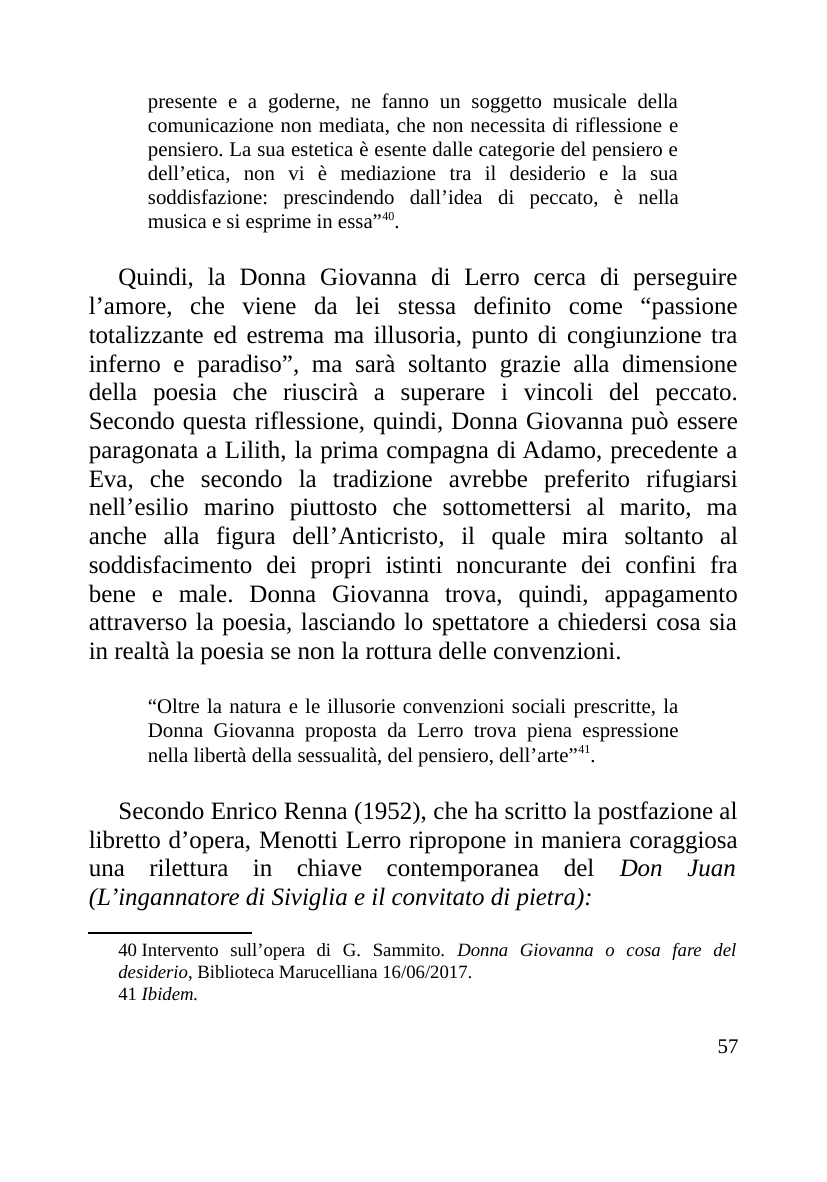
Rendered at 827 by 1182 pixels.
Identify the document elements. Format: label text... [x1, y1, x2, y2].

text Secondo Enrico Renna (1952), che ha scritto la postfazione al libretto d’opera, Menotti Lerro ripropone in maniera coraggiosa una rilettura in chiave contemporanea del Don Juan (L’ingannatore di Siviglia e il convitato di pietra): [88, 796, 738, 911]
text presente e a goderne, ne fanno un soggetto musicale della comunicazione non mediata, che non necessita di riflessione e pensiero. La sua estetica è esente dalle categorie del pensiero e dell’etica, non vi è mediazione tra il desiderio e la sua soddisfazione: prescindendo dall’idea di peccato, è nella musica e si esprime in essa”. [148, 88, 679, 233]
text Intervento sull’opera di G. Sammito. Donna Giovanna o cosa fare del desiderio, Biblioteca Marucelliana 16/06/2017. [118, 939, 738, 982]
text “Oltre la natura e le illusorie convenzioni sociali prescritte, la Donna Giovanna proposta da Lerro trova piena espressione nella libertà della sessualità, del pensiero, dell’arte”. [148, 694, 679, 767]
text Quindi, la Donna Giovanna di Lerro cerca di perseguire l’amore, che viene da lei stessa definito come “passione totalizzante ed estrema ma illusoria, punto di congiunzione tra inferno e paradiso”, ma sarà soltanto grazie alla dimensione della poesia che riuscirà a superare i vincoli del peccato. Secondo questa riflessione, quindi, Donna Giovanna può essere paragonata a Lilith, la prima compagna di Adamo, precedente a Eva, che secondo la tradizione avrebbe preferito rifugiarsi nell’esilio marino piuttosto che sottomettersi al marito, ma anche alla figura dell’Anticristo, il quale mira soltanto al soddisfacimento dei propri istinti noncurante dei confini fra bene e male. Donna Giovanna trova, quindi, appagamento attraverso la poesia, lasciando lo spettatore a chiedersi cosa sia in realtà la poesia se non la rottura delle convenzioni. [88, 262, 738, 665]
text Ibidem. [118, 982, 738, 1004]
